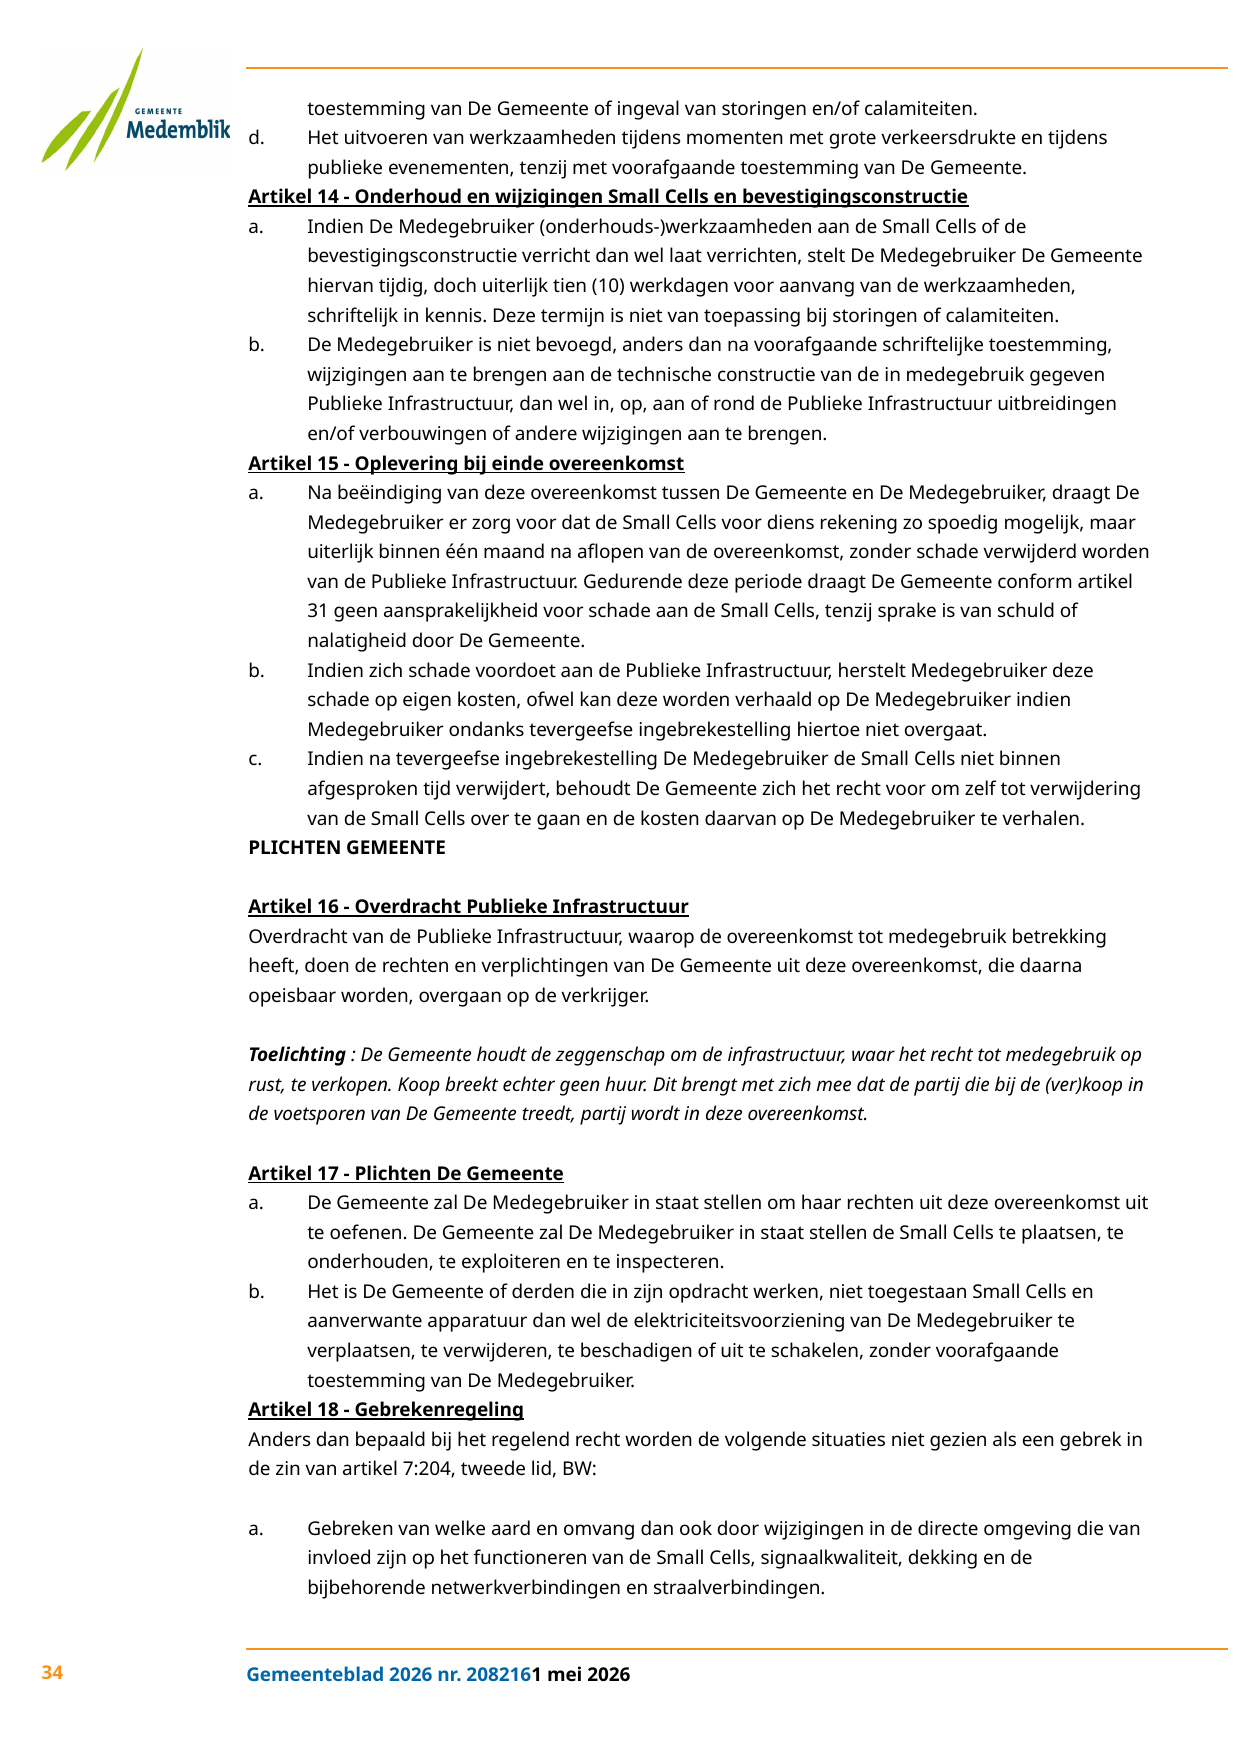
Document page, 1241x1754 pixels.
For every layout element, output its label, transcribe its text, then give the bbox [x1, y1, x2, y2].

text Anders dan bepaald bij het regelend recht worden de volgende situaties niet gezien als een gebrek in de zin van artikel 7:204, tweede lid, BW: [248, 1426, 1152, 1481]
list Indien na tevergeefse ingebrekestelling De Medegebruiker de Small Cells niet binnen afgesproken tijd verwijdert, behoudt De Gemeente zich het recht voor om zelf tot verwijdering van de Small Cells over te gaan en de kosten daarvan op De Medegebruiker te verhalen. [248, 746, 1152, 831]
text Artikel 16 - Overdracht Publieke Infrastructuur [248, 893, 1152, 919]
text Artikel 18 - Gebrekenregeling [248, 1396, 1152, 1422]
list Het is De Gemeente of derden die in zijn opdracht werken, niet toegestaan Small Cells en aanverwante apparatuur dan wel de elektriciteitsvoorziening van De Medegebruiker te verplaatsen, te verwijderen, te beschadigen of uit te schakelen, zonder voorafgaande toestemming van De Medegebruiker. [248, 1278, 1152, 1393]
text Overdracht van de Publieke Infrastructuur, waarop de overeenkomst tot medegebruik betrekking heeft, doen de rechten en verplichtingen van De Gemeente uit deze overeenkomst, die daarna opeisbaar worden, overgaan op de verkrijger. [248, 923, 1152, 1008]
list De Medegebruiker is niet bevoegd, anders dan na voorafgaande schriftelijke toestemming, wijzigingen aan te brengen aan de technische constructie van de in medegebruik gegeven Publieke Infrastructuur, dan wel in, op, aan of rond de Publieke Infrastructuur uitbreidingen en/of verbouwingen of andere wijzigingen aan te brengen. [248, 331, 1152, 446]
list Na beëindiging van deze overeenkomst tussen De Gemeente en De Medegebruiker, draagt De Medegebruiker er zorg voor dat de Small Cells voor diens rekening zo spoedig mogelijk, maar uiterlijk binnen één maand na aflopen van de overeenkomst, zonder schade verwijderd worden van de Publieke Infrastructuur. Gedurende deze periode draagt De Gemeente conform artikel 31 geen aansprakelijkheid voor schade aan de Small Cells, tenzij sprake is van schuld of nalatigheid door De Gemeente. [248, 479, 1152, 653]
list Indien De Medegebruiker (onderhouds-)werkzaamheden aan de Small Cells of de bevestigingsconstructie verricht dan wel laat verrichten, stelt De Medegebruiker De Gemeente hiervan tijdig, doch uiterlijk tien (10) werkdagen voor aanvang van de werkzaamheden, schriftelijk in kennis. Deze termijn is niet van toepassing bij storingen of calamiteiten. [248, 213, 1152, 328]
text Toelichting : De Gemeente houdt de zeggenschap om de infrastructuur, waar het recht tot medegebruik op rust, te verkopen. Koop breekt echter geen huur. Dit brengt met zich mee dat de partij die bij de (ver)koop in de voetsporen van De Gemeente treedt, partij wordt in deze overeenkomst. [248, 1041, 1152, 1126]
list Gebreken van welke aard en omvang dan ook door wijzigingen in de directe omgeving die van invloed zijn op het functioneren van de Small Cells, signaalkwaliteit, dekking en de bijbehorende netwerkverbindingen en straalverbindingen. [248, 1515, 1152, 1600]
list Indien zich schade voordoet aan de Publieke Infrastructuur, herstelt Medegebruiker deze schade op eigen kosten, ofwel kan deze worden verhaald op De Medegebruiker indien Medegebruiker ondanks tevergeefse ingebrekestelling hiertoe niet overgaat. [248, 657, 1152, 742]
list De Gemeente zal De Medegebruiker in staat stellen om haar rechten uit deze overeenkomst uit te oefenen. De Gemeente zal De Medegebruiker in staat stellen de Small Cells te plaatsen, te onderhouden, te exploiteren en te inspecteren. [248, 1189, 1152, 1274]
picture [41, 47, 231, 172]
text PLICHTEN GEMEENTE [248, 834, 1152, 860]
list toestemming van De Gemeente of ingeval van storingen en/of calamiteiten. [248, 95, 1152, 121]
text Artikel 15 - Oplevering bij einde overeenkomst [248, 450, 1152, 476]
text Artikel 14 - Onderhoud en wijzigingen Small Cells en bevestigingsconstructie [248, 183, 1152, 209]
text Artikel 17 - Plichten De Gemeente [248, 1160, 1152, 1186]
list Het uitvoeren van werkzaamheden tijdens momenten met grote verkeersdrukte en tijdens publieke evenementen, tenzij met voorafgaande toestemming van De Gemeente. [248, 124, 1152, 180]
